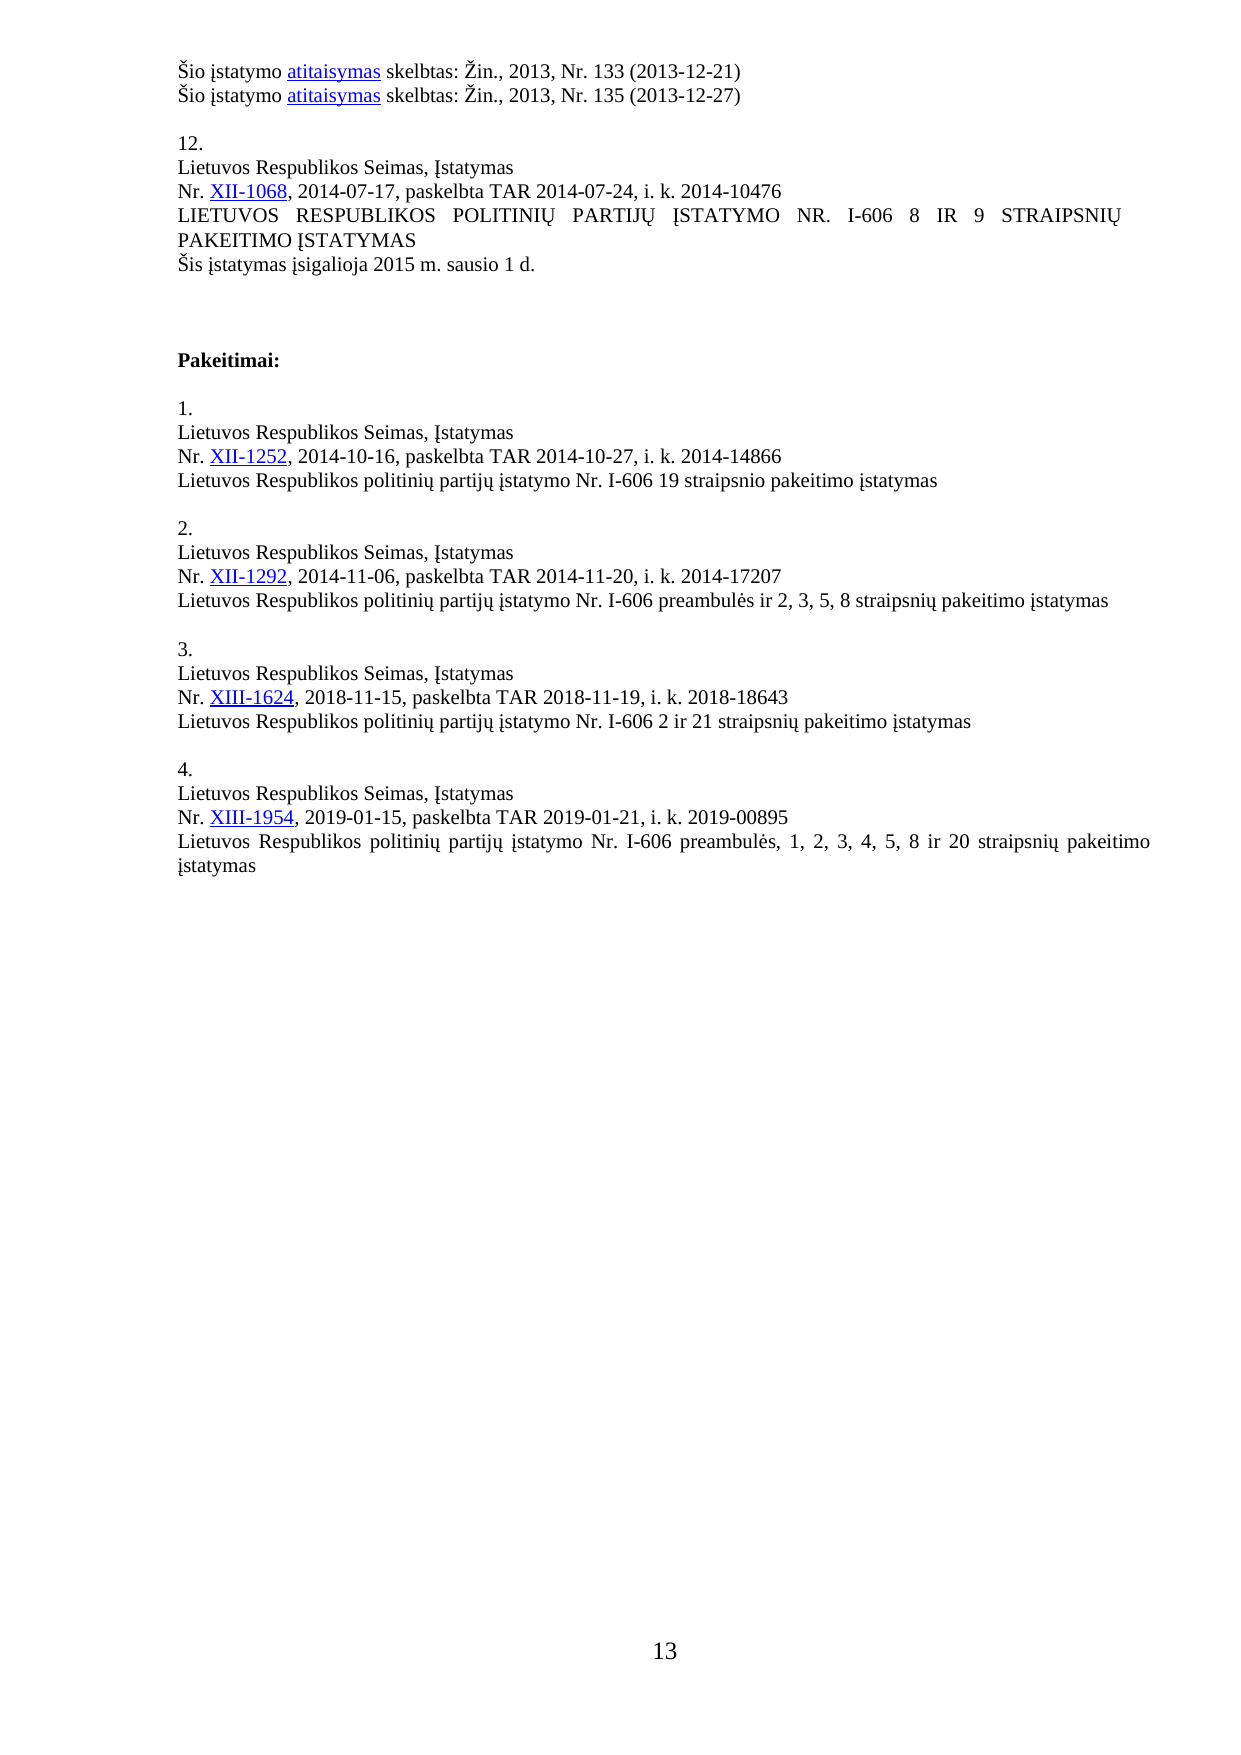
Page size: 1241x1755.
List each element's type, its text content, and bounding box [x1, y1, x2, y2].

text 2. [177, 516, 1152, 540]
text Lietuvos Respublikos politinių partijų įstatymo Nr. I-606 2 ir 21 straipsnių pakeitimo įstatymas [177, 709, 1152, 733]
text Lietuvos Respublikos Seimas, Įstatymas [177, 540, 1152, 564]
text Šis įstatymas įsigalioja 2015 m. sausio 1 d. [177, 252, 1122, 276]
text Lietuvos Respublikos Seimas, Įstatymas [177, 155, 1122, 179]
text Nr. XII-1252, 2014-10-16, paskelbta TAR 2014-10-27, i. k. 2014-14866 [177, 444, 1152, 468]
text Lietuvos Respublikos politinių partijų įstatymo Nr. I-606 preambulės ir 2, 3, 5, 8 straipsnių pakeitimo įstatymas [177, 588, 1152, 612]
text Šio įstatymo atitaisymas skelbtas: Žin., 2013, Nr. 133 (2013-12-21) [177, 59, 1122, 83]
text Lietuvos Respublikos Seimas, Įstatymas [177, 420, 1152, 444]
text 1. [177, 396, 1152, 420]
text Nr. XII-1068, 2014-07-17, paskelbta TAR 2014-07-24, i. k. 2014-10476 [177, 179, 1122, 203]
text Nr. XIII-1624, 2018-11-15, paskelbta TAR 2018-11-19, i. k. 2018-18643 [177, 685, 1152, 709]
text Pakeitimai: [177, 348, 1152, 372]
text LIETUVOS RESPUBLIKOS POLITINIŲ PARTIJŲ ĮSTATYMO NR. I-606 8 IR 9 STRAIPSNIŲ PAKEITIMO ĮSTATYMAS [177, 203, 1122, 252]
text Lietuvos Respublikos Seimas, Įstatymas [177, 781, 1152, 805]
text Lietuvos Respublikos politinių partijų įstatymo Nr. I-606 preambulės, 1, 2, 3, 4, 5, 8 ir 20 straipsnių pakeitimo įstatymas [177, 829, 1152, 877]
text 3. [177, 637, 1152, 661]
text 4. [177, 757, 1152, 781]
text Nr. XII-1292, 2014-11-06, paskelbta TAR 2014-11-20, i. k. 2014-17207 [177, 564, 1152, 588]
text Lietuvos Respublikos Seimas, Įstatymas [177, 661, 1152, 685]
text 12. [177, 131, 1122, 155]
text Nr. XIII-1954, 2019-01-15, paskelbta TAR 2019-01-21, i. k. 2019-00895 [177, 805, 1152, 829]
text Lietuvos Respublikos politinių partijų įstatymo Nr. I-606 19 straipsnio pakeitimo įstatymas [177, 468, 1152, 492]
text Šio įstatymo atitaisymas skelbtas: Žin., 2013, Nr. 135 (2013-12-27) [177, 83, 1122, 107]
